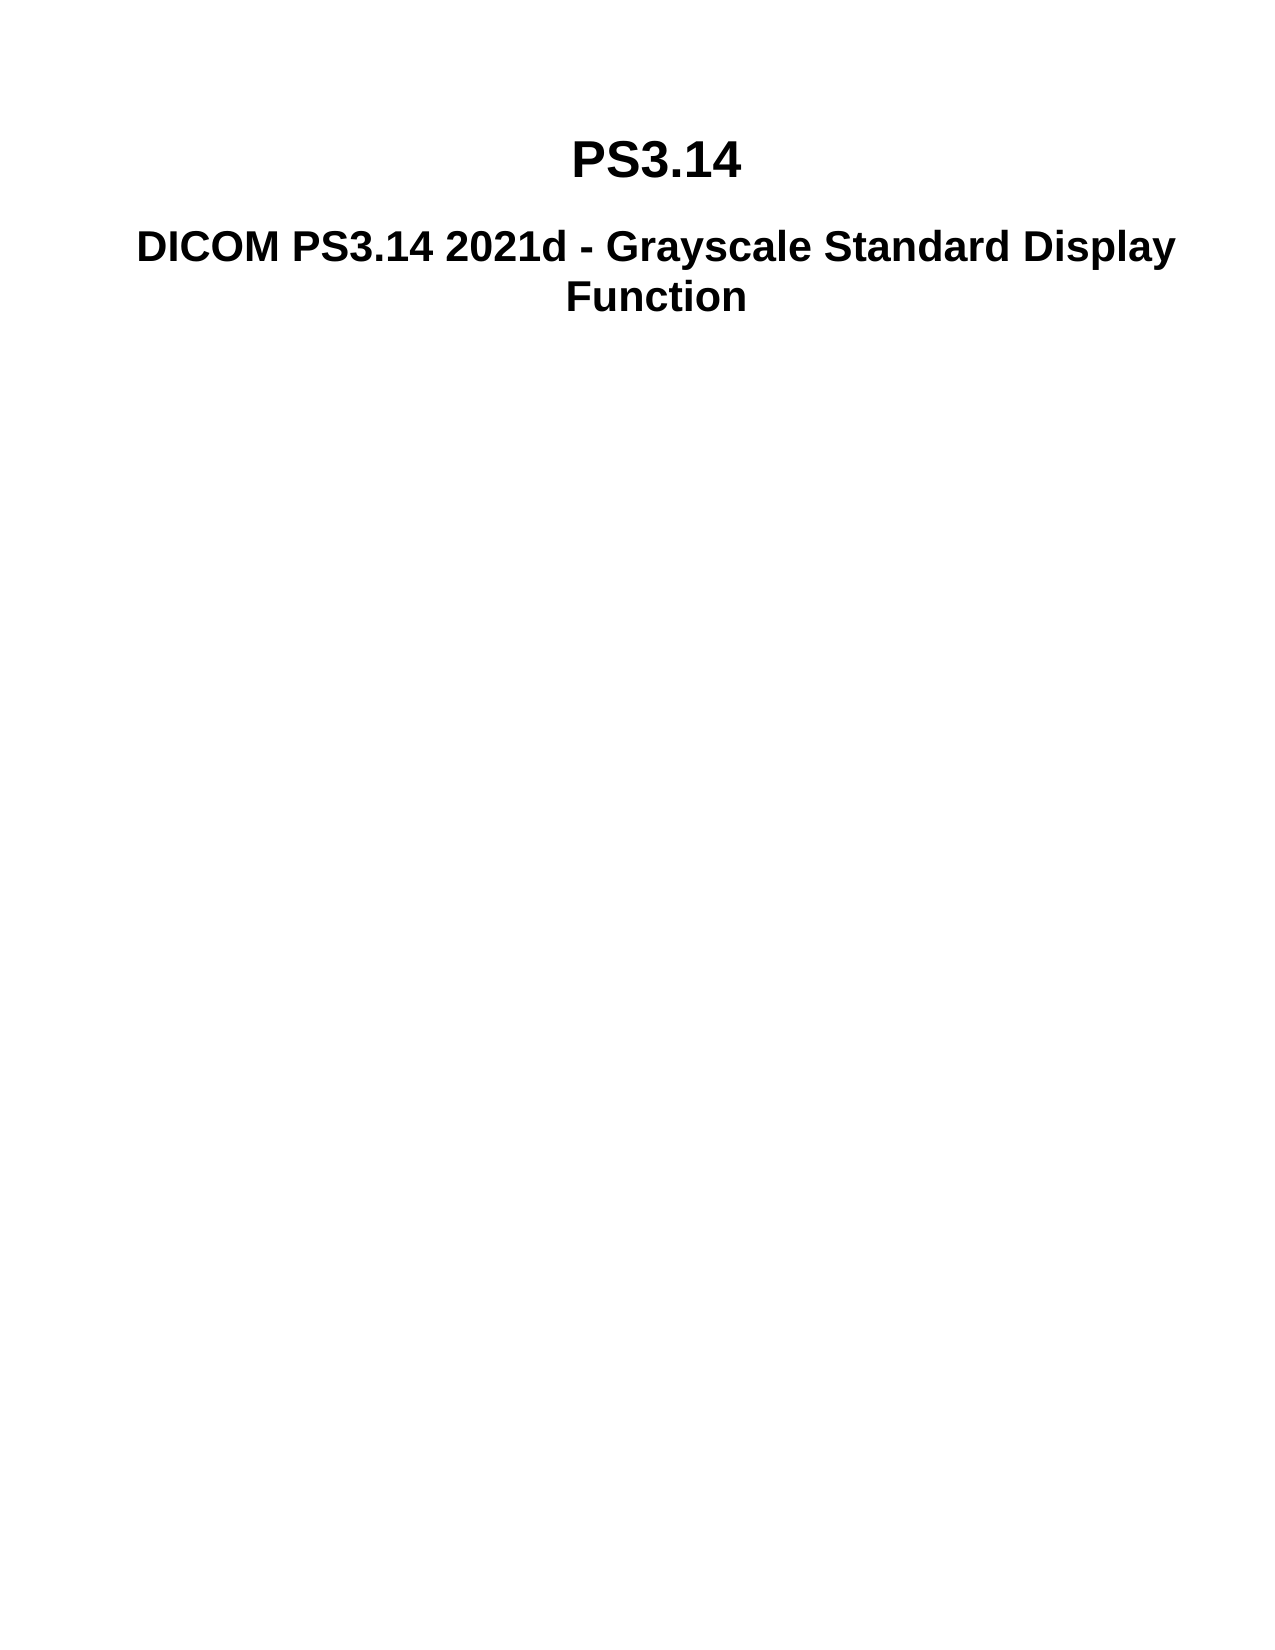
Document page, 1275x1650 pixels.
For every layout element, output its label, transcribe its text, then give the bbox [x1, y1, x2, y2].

text DICOM PS3.14 2021d - Grayscale Standard Display Function [112, 221, 1200, 320]
text PS3.14 [112, 129, 1200, 188]
